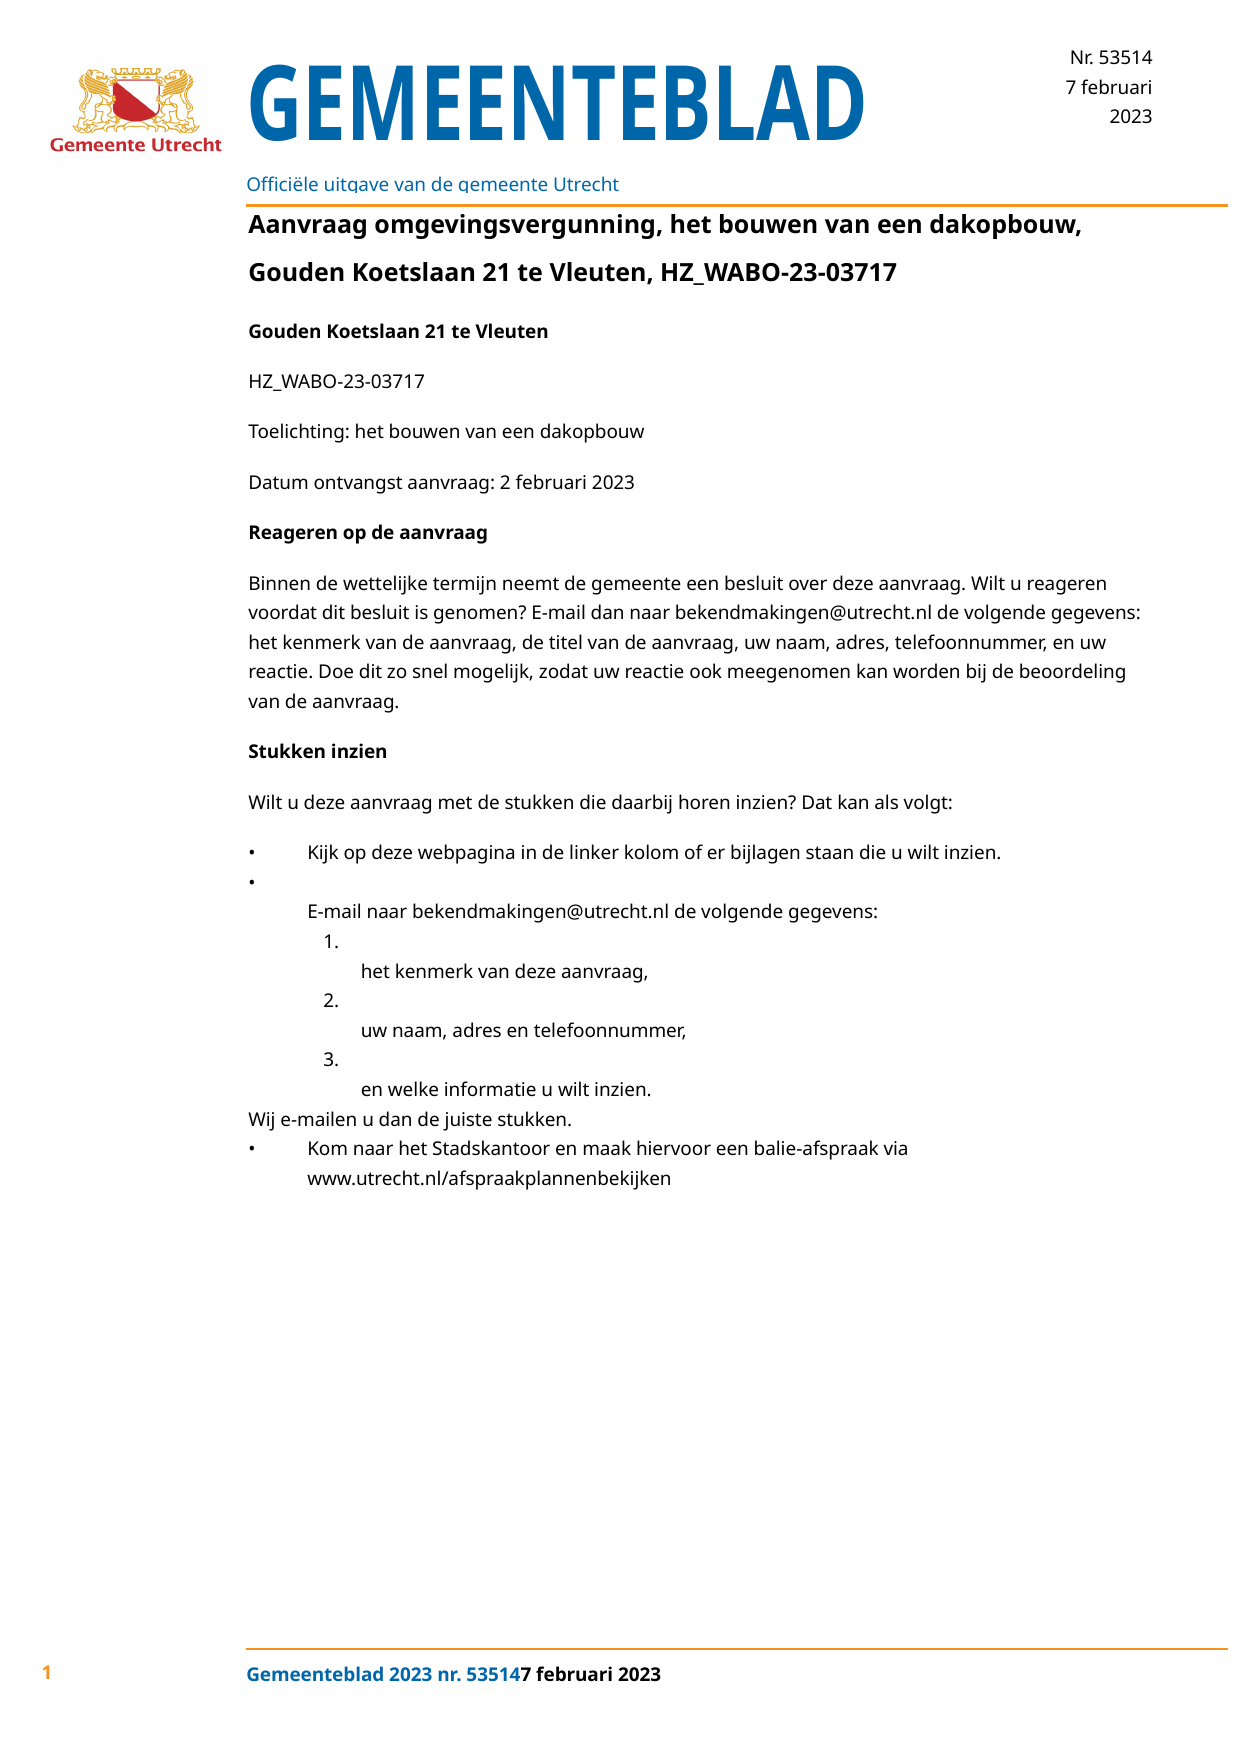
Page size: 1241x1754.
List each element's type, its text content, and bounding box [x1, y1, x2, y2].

text Wij e-mailen u dan de juiste stukken. [248, 1106, 1152, 1132]
text Gouden Koetslaan 21 te Vleuten [248, 318, 1152, 344]
text Aanvraag omgevingsvergunning, het bouwen van een dakopbouw, Gouden Koetslaan 21 te Vleuten, HZ_WABO-23-03717 [248, 207, 1152, 288]
list en welke informatie u wilt inzien. [323, 1076, 1152, 1102]
text Datum ontvangst aanvraag: 2 februari 2023 [248, 469, 1152, 495]
text Toelichting: het bouwen van een dakopbouw [248, 419, 1152, 444]
list het kenmerk van deze aanvraag, [323, 958, 1152, 984]
list Kom naar het Stadskantoor en maak hiervoor een balie-afspraak via www.utrecht.nl/afspraakplannenbekijken [248, 1135, 1152, 1191]
text Reageren op de aanvraag [248, 519, 1152, 545]
text Stukken inzien [248, 739, 1152, 764]
list E-mail naar bekendmakingen@utrecht.nl de volgende gegevens: [248, 899, 1152, 924]
list uw naam, adres en telefoonnummer, [323, 1017, 1152, 1043]
list Kijk op deze webpagina in de linker kolom of er bijlagen staan die u wilt inzien. [248, 839, 1152, 865]
picture [41, 47, 231, 172]
text Wilt u deze aanvraag met de stukken die daarbij horen inzien? Dat kan als volgt: [248, 789, 1152, 815]
text HZ_WABO-23-03717 [248, 368, 1152, 394]
text Binnen de wettelijke termijn neemt de gemeente een besluit over deze aanvraag. Wilt u reageren voordat dit besluit is genomen? E-mail dan naar bekendmakingen@utrecht.nl de volgende gegevens: het kenmerk van de aanvraag, de titel van de aanvraag, uw naam, adres, telefoonnummer, en uw reactie. Doe dit zo snel mogelijk, zodat uw reactie ook meegenomen kan worden bij de beoordeling van de aanvraag. [248, 570, 1152, 714]
